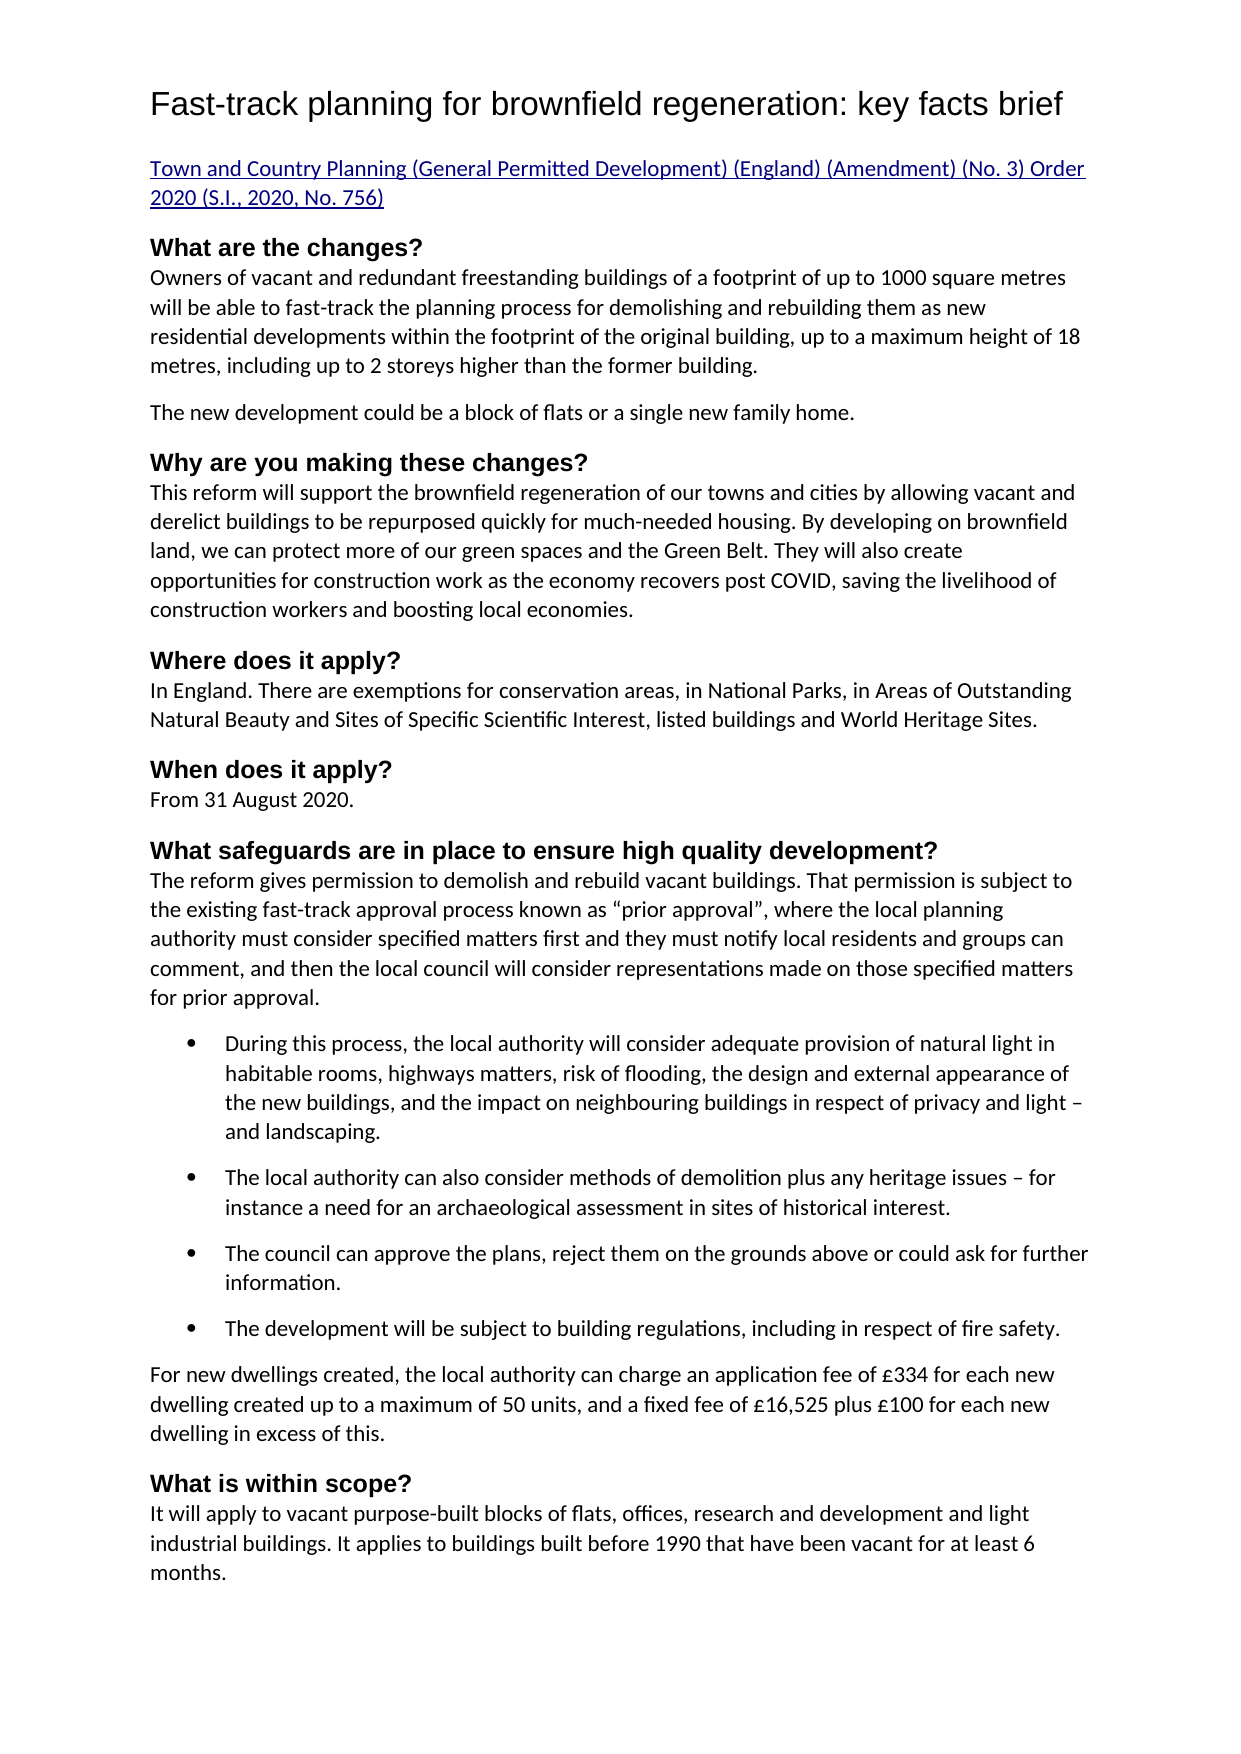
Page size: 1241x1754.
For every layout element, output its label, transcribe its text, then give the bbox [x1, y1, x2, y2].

text Town and Country Planning (General Permitted Development) (England) (Amendment) (No. 3) Order 2020 (S.I., 2020, No. 756) [150, 124, 1090, 211]
subtitle Fast-track planning for brownfield regeneration: key facts brief [150, 84, 1090, 122]
text Owners of vacant and redundant freestanding buildings of a footprint of up to 1000 square metres will be able to fast-track the planning process for demolishing and rebuilding them as new residential developments within the footprint of the original building, up to a maximum height of 18 metres, including up to 2 storeys higher than the former building. [150, 263, 1090, 379]
subtitle When does it apply? [150, 755, 1090, 784]
text From 31 August 2020. [150, 785, 1090, 813]
text This reform will support the brownfield regeneration of our towns and cities by allowing vacant and derelict buildings to be repurposed quickly for much-needed housing. By developing on brownfield land, we can protect more of our green spaces and the Green Belt. They will also create opportunities for construction work as the economy recovers post COVID, saving the livelihood of construction workers and boosting local economies. [150, 478, 1090, 623]
subtitle What safeguards are in place to ensure high quality development? [150, 836, 1090, 864]
list During this process, the local authority will consider adequate provision of natural light in habitable rooms, highways matters, risk of flooding, the design and external appearance of the new buildings, and the impact on neighbouring buildings in respect of privacy and light – and landscaping. [187, 1029, 1090, 1145]
list The development will be subject to building regulations, including in respect of fire safety. [187, 1314, 1090, 1342]
subtitle Where does it apply? [150, 646, 1090, 674]
list The council can approve the plans, reject them on the grounds above or could ask for further information. [187, 1239, 1090, 1296]
text It will apply to vacant purpose-built blocks of flats, offices, research and development and light industrial buildings. It applies to buildings built before 1990 that have been vacant for at least 6 months. [150, 1499, 1090, 1586]
subtitle What is within scope? [150, 1469, 1090, 1498]
text The new development could be a block of flats or a single new family home. [150, 398, 1090, 426]
text For new dwellings created, the local authority can charge an application fee of £334 for each new dwelling created up to a maximum of 50 units, and a fixed fee of £16,525 plus £100 for each new dwelling in excess of this. [150, 1360, 1090, 1447]
list The local authority can also consider methods of demolition plus any heritage issues – for instance a need for an archaeological assessment in sites of historical interest. [187, 1163, 1090, 1221]
subtitle Why are you making these changes? [150, 448, 1090, 477]
text The reform gives permission to demolish and rebuild vacant buildings. That permission is subject to the existing fast-track approval process known as “prior approval”, where the local planning authority must consider specified matters first and they must notify local residents and groups can comment, and then the local council will consider representations made on those specified matters for prior approval. [150, 866, 1090, 1011]
subtitle What are the changes? [150, 233, 1090, 262]
text In England. There are exemptions for conservation areas, in National Parks, in Areas of Outstanding Natural Beauty and Sites of Specific Scientific Interest, listed buildings and World Heritage Sites. [150, 676, 1090, 733]
